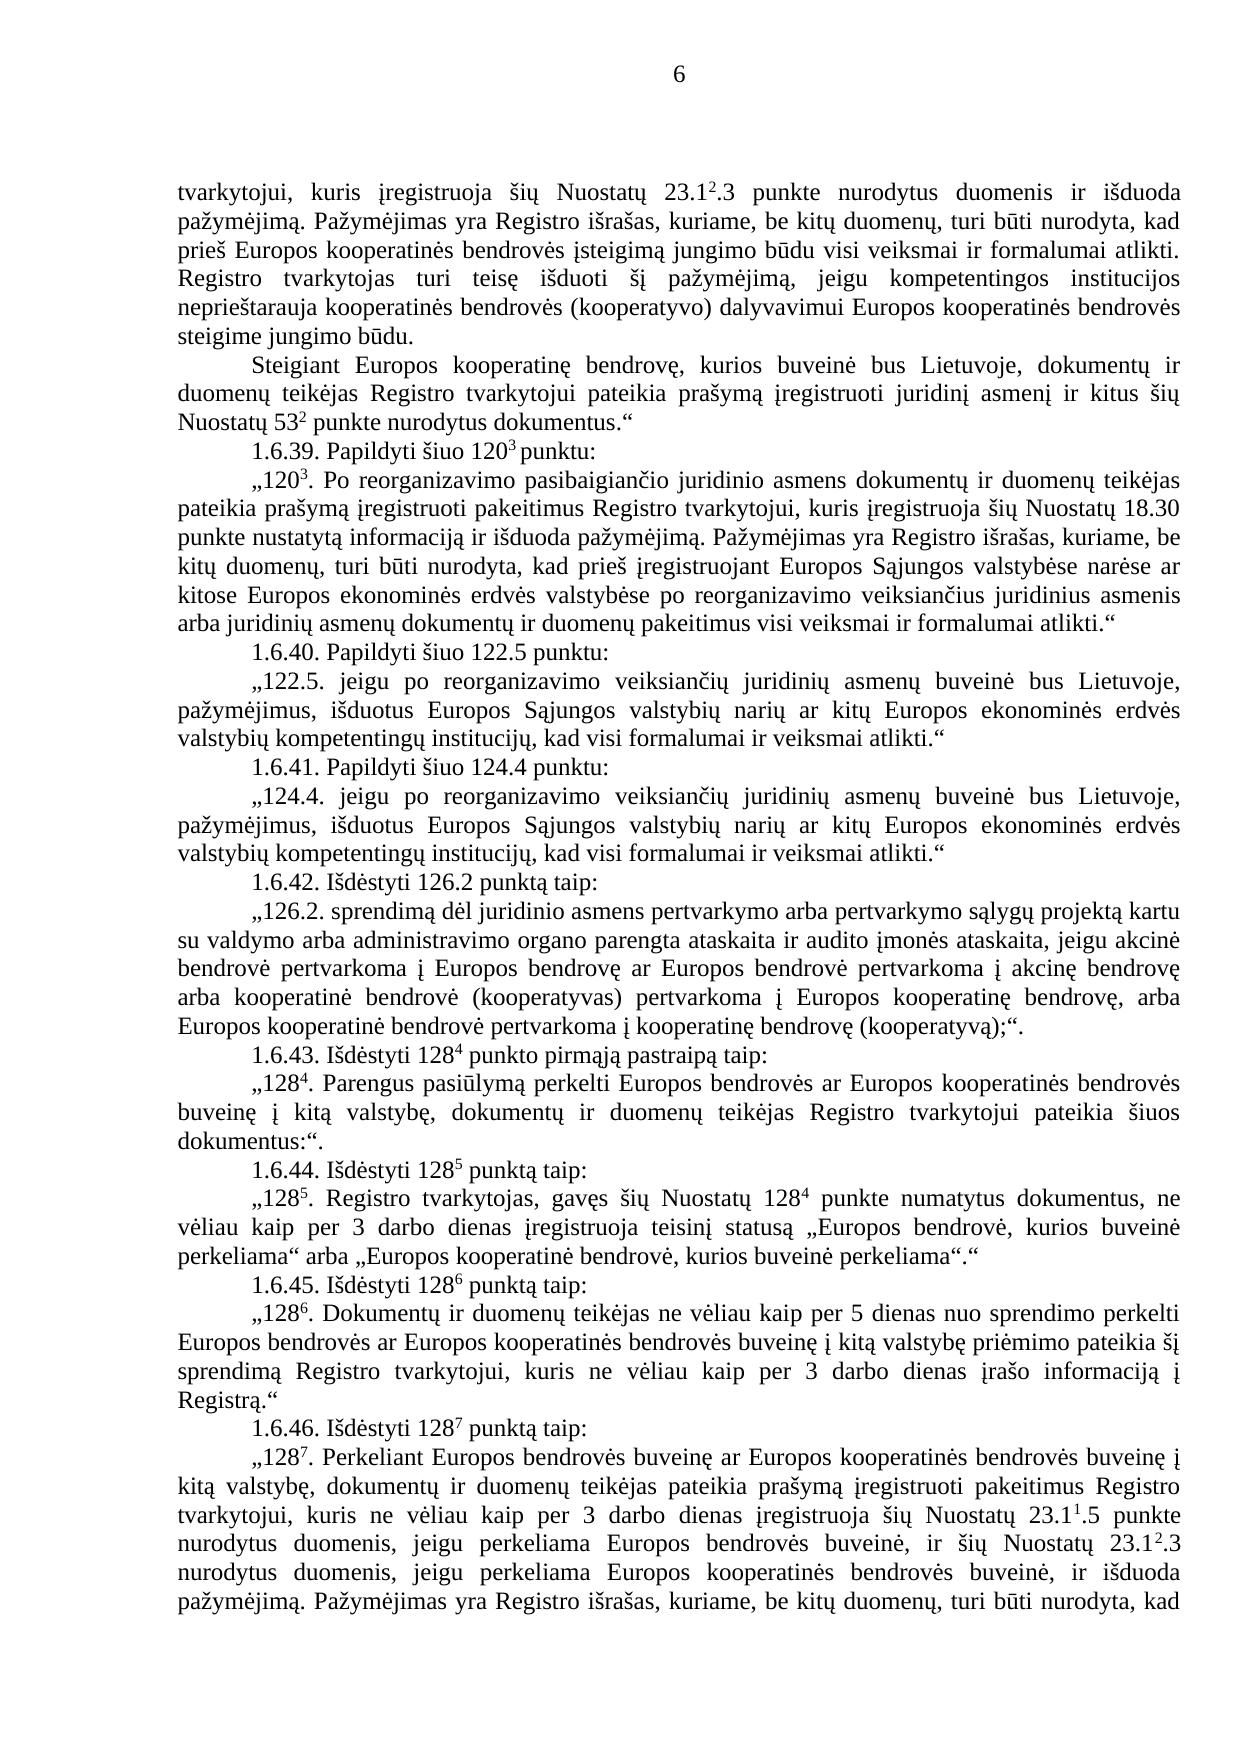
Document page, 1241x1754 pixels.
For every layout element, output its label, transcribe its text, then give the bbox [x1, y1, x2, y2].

text „1287. Perkeliant Europos bendrovės buveinę ar Europos kooperatinės bendrovės buveinę į kitą valstybę, dokumentų ir duomenų teikėjas pateikia prašymą įregistruoti pakeitimus Registro tvarkytojui, kuris ne vėliau kaip per 3 darbo dienas įregistruoja šių Nuostatų 23.11.5 punkte nurodytus duomenis, jeigu perkeliama Europos bendrovės buveinė, ir šių Nuostatų 23.12.3 nurodytus duomenis, jeigu perkeliama Europos kooperatinės bendrovės buveinė, ir išduoda pažymėjimą. Pažymėjimas yra Registro išrašas, kuriame, be kitų duomenų, turi būti nurodyta, kad [177, 1442, 1181, 1615]
text „1286. Dokumentų ir duomenų teikėjas ne vėliau kaip per 5 dienas nuo sprendimo perkelti Europos bendrovės ar Europos kooperatinės bendrovės buveinę į kitą valstybę priėmimo pateikia šį sprendimą Registro tvarkytojui, kuris ne vėliau kaip per 3 darbo dienas įrašo informaciją į Registrą.“ [177, 1298, 1181, 1413]
text 1.6.46. Išdėstyti 1287 punktą taip: [177, 1413, 1181, 1442]
text „122.5. jeigu po reorganizavimo veiksiančių juridinių asmenų buveinė bus Lietuvoje, pažymėjimus, išduotus Europos Sąjungos valstybių narių ar kitų Europos ekonominės erdvės valstybių kompetentingų institucijų, kad visi formalumai ir veiksmai atlikti.“ [177, 666, 1181, 752]
text 1.6.41. Papildyti šiuo 124.4 punktu: [177, 752, 1181, 781]
text „124.4. jeigu po reorganizavimo veiksiančių juridinių asmenų buveinė bus Lietuvoje, pažymėjimus, išduotus Europos Sąjungos valstybių narių ar kitų Europos ekonominės erdvės valstybių kompetentingų institucijų, kad visi formalumai ir veiksmai atlikti.“ [177, 781, 1181, 867]
text 1.6.44. Išdėstyti 1285 punktą taip: [177, 1155, 1181, 1183]
text 1.6.43. Išdėstyti 1284 punkto pirmąją pastraipą taip: [177, 1040, 1181, 1068]
text „1285. Registro tvarkytojas, gavęs šių Nuostatų 1284 punkte numatytus dokumentus, ne vėliau kaip per 3 darbo dienas įregistruoja teisinį statusą „Europos bendrovė, kurios buveinė perkeliama“ arba „Europos kooperatinė bendrovė, kurios buveinė perkeliama“.“ [177, 1183, 1181, 1270]
text tvarkytojui, kuris įregistruoja šių Nuostatų 23.12.3 punkte nurodytus duomenis ir išduoda pažymėjimą. Pažymėjimas yra Registro išrašas, kuriame, be kitų duomenų, turi būti nurodyta, kad prieš Europos kooperatinės bendrovės įsteigimą jungimo būdu visi veiksmai ir formalumai atlikti. Registro tvarkytojas turi teisę išduoti šį pažymėjimą, jeigu kompetentingos institucijos neprieštarauja kooperatinės bendrovės (kooperatyvo) dalyvavimui Europos kooperatinės bendrovės steigime jungimo būdu. [177, 177, 1181, 350]
text 1.6.40. Papildyti šiuo 122.5 punktu: [177, 637, 1181, 666]
text „1284. Parengus pasiūlymą perkelti Europos bendrovės ar Europos kooperatinės bendrovės buveinę į kitą valstybę, dokumentų ir duomenų teikėjas Registro tvarkytojui pateikia šiuos dokumentus:“. [177, 1068, 1181, 1155]
text Steigiant Europos kooperatinę bendrovę, kurios buveinė bus Lietuvoje, dokumentų ir duomenų teikėjas Registro tvarkytojui pateikia prašymą įregistruoti juridinį asmenį ir kitus šių Nuostatų 532 punkte nurodytus dokumentus.“ [177, 350, 1181, 436]
text 1.6.39. Papildyti šiuo 1203 punktu: [177, 436, 1181, 465]
text 1.6.42. Išdėstyti 126.2 punktą taip: [177, 867, 1181, 896]
text „1203. Po reorganizavimo pasibaigiančio juridinio asmens dokumentų ir duomenų teikėjas pateikia prašymą įregistruoti pakeitimus Registro tvarkytojui, kuris įregistruoja šių Nuostatų 18.30 punkte nustatytą informaciją ir išduoda pažymėjimą. Pažymėjimas yra Registro išrašas, kuriame, be kitų duomenų, turi būti nurodyta, kad prieš įregistruojant Europos Sąjungos valstybėse narėse ar kitose Europos ekonominės erdvės valstybėse po reorganizavimo veiksiančius juridinius asmenis arba juridinių asmenų dokumentų ir duomenų pakeitimus visi veiksmai ir formalumai atlikti.“ [177, 465, 1181, 637]
text 1.6.45. Išdėstyti 1286 punktą taip: [177, 1270, 1181, 1298]
text „126.2. sprendimą dėl juridinio asmens pertvarkymo arba pertvarkymo sąlygų projektą kartu su valdymo arba administravimo organo parengta ataskaita ir audito įmonės ataskaita, jeigu akcinė bendrovė pertvarkoma į Europos bendrovę ar Europos bendrovė pertvarkoma į akcinę bendrovę arba kooperatinė bendrovė (kooperatyvas) pertvarkoma į Europos kooperatinę bendrovę, arba Europos kooperatinė bendrovė pertvarkoma į kooperatinę bendrovę (kooperatyvą);“. [177, 896, 1181, 1040]
